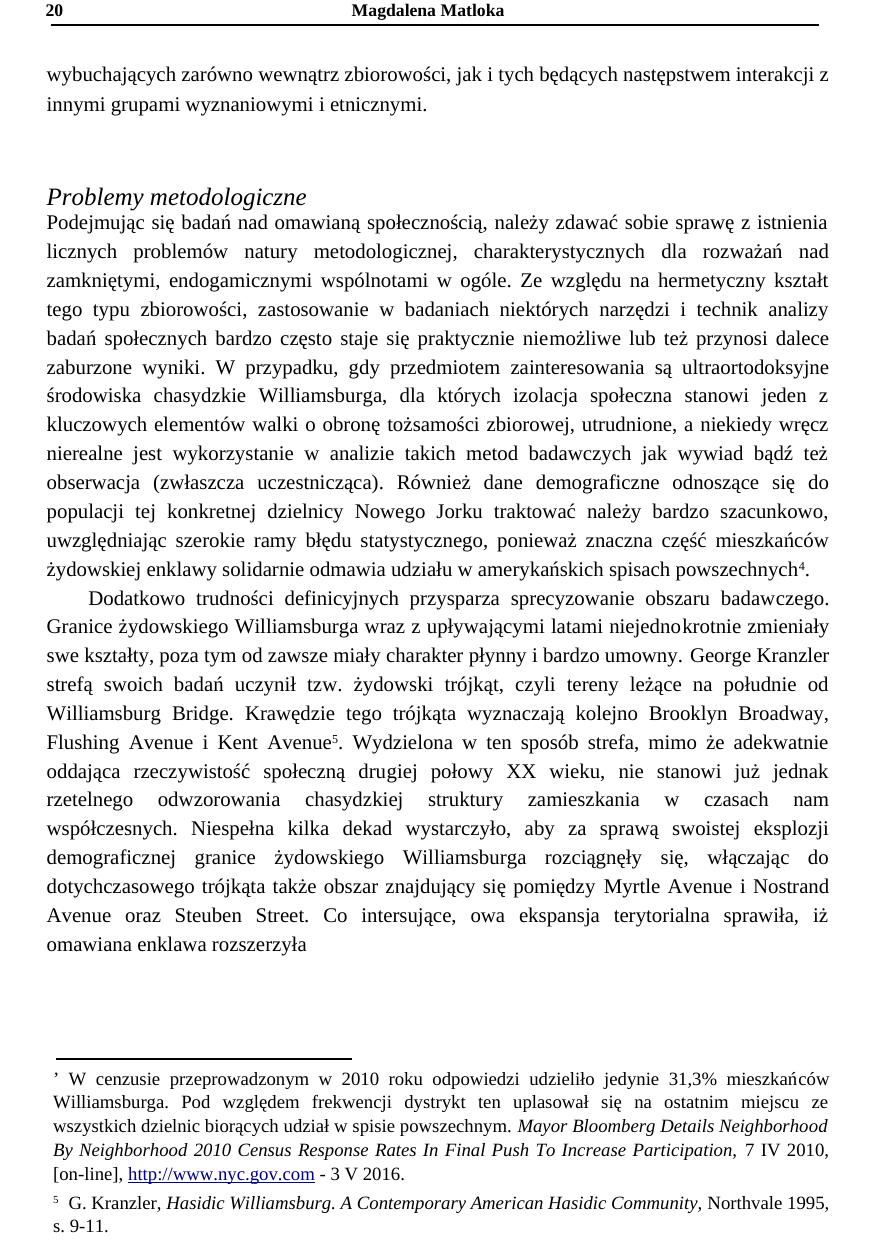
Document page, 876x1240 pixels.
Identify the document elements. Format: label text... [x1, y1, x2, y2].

subtitle Problemy metodologiczne [46, 182, 829, 210]
text ’ W cenzusie przeprowadzonym w 2010 roku odpowiedzi udzieliło jedynie 31,3% mieszkań­ców Williamsburga. Pod względem frekwencji dystrykt ten uplasował się na ostatnim miejscu ze wszystkich dzielnic biorących udział w spisie powszechnym. Mayor Bloomberg Details Neighborho­od By Neighborhood 2010 Census Response Rates In Final Push To Increase Participation, 7 IV 2010, [on-line], http://www.nyc.gov.com - 3 V 2016. [53, 1067, 829, 1184]
text 5 G. Kranzler, Hasidic Williamsburg. A Contemporary American Hasidic Community, Northvale 1995, s. 9-11. [53, 1192, 829, 1237]
text wybuchających zarówno wewnątrz zbiorowości, jak i tych będących następstwem interakcji z innymi grupami wyznaniowymi i etnicznymi. [46, 62, 829, 116]
text Magdalena Matloka [351, 0, 518, 20]
text Dodatkowo trudności definicyjnych przysparza sprecyzowanie obszaru badaw­czego. Granice żydowskiego Williamsburga wraz z upływającymi latami niejedno­krotnie zmieniały swe kształty, poza tym od zawsze miały charakter płynny i bardzo umowny. George Kranzler strefą swoich badań uczynił tzw. żydowski trójkąt, czyli tereny leżące na południe od Williamsburg Bridge. Krawędzie tego trójkąta wyzna­czają kolejno Brooklyn Broadway, Flushing Avenue i Kent Avenue5. Wydzielona w ten sposób strefa, mimo że adekwatnie oddająca rzeczywistość społeczną dru­giej połowy XX wieku, nie stanowi już jednak rzetelnego odwzorowania chasydz­kiej struktury zamieszkania w czasach nam współczesnych. Niespełna kilka dekad wystarczyło, aby za sprawą swoistej eksplozji demograficznej granice żydowskiego Williamsburga rozciągnęły się, włączając do dotychczasowego trójkąta także obszar znajdujący się pomiędzy Myrtle Avenue i Nostrand Avenue oraz Steuben Street. Co intersujące, owa ekspansja terytorialna sprawiła, iż omawiana enklawa rozszerzyła [46, 585, 829, 956]
text Podejmując się badań nad omawianą społecznością, należy zdawać sobie sprawę z istnienia licznych problemów natury metodologicznej, charakterystycznych dla rozważań nad zamkniętymi, endogamicznymi wspólnotami w ogóle. Ze względu na hermetyczny kształt tego typu zbiorowości, zastosowanie w badaniach niektórych narzędzi i technik analizy badań społecznych bardzo często staje się praktycznie nie­możliwe lub też przynosi dalece zaburzone wyniki. W przypadku, gdy przedmio­tem zainteresowania są ultraortodoksyjne środowiska chasydzkie Williamsburga, dla których izolacja społeczna stanowi jeden z kluczowych elementów walki o obronę tożsamości zbiorowej, utrudnione, a niekiedy wręcz nierealne jest wykorzystanie w analizie takich metod badawczych jak wywiad bądź też obserwacja (zwłaszcza uczestnicząca). Również dane demograficzne odnoszące się do populacji tej kon­kretnej dzielnicy Nowego Jorku traktować należy bardzo szacunkowo, uwzględniając szerokie ramy błędu statystycznego, ponieważ znaczna część mieszkańców żydow­skiej enklawy solidarnie odmawia udziału w amerykańskich spisach powszechnych4. [46, 210, 829, 581]
text 20 [45, 0, 73, 20]
